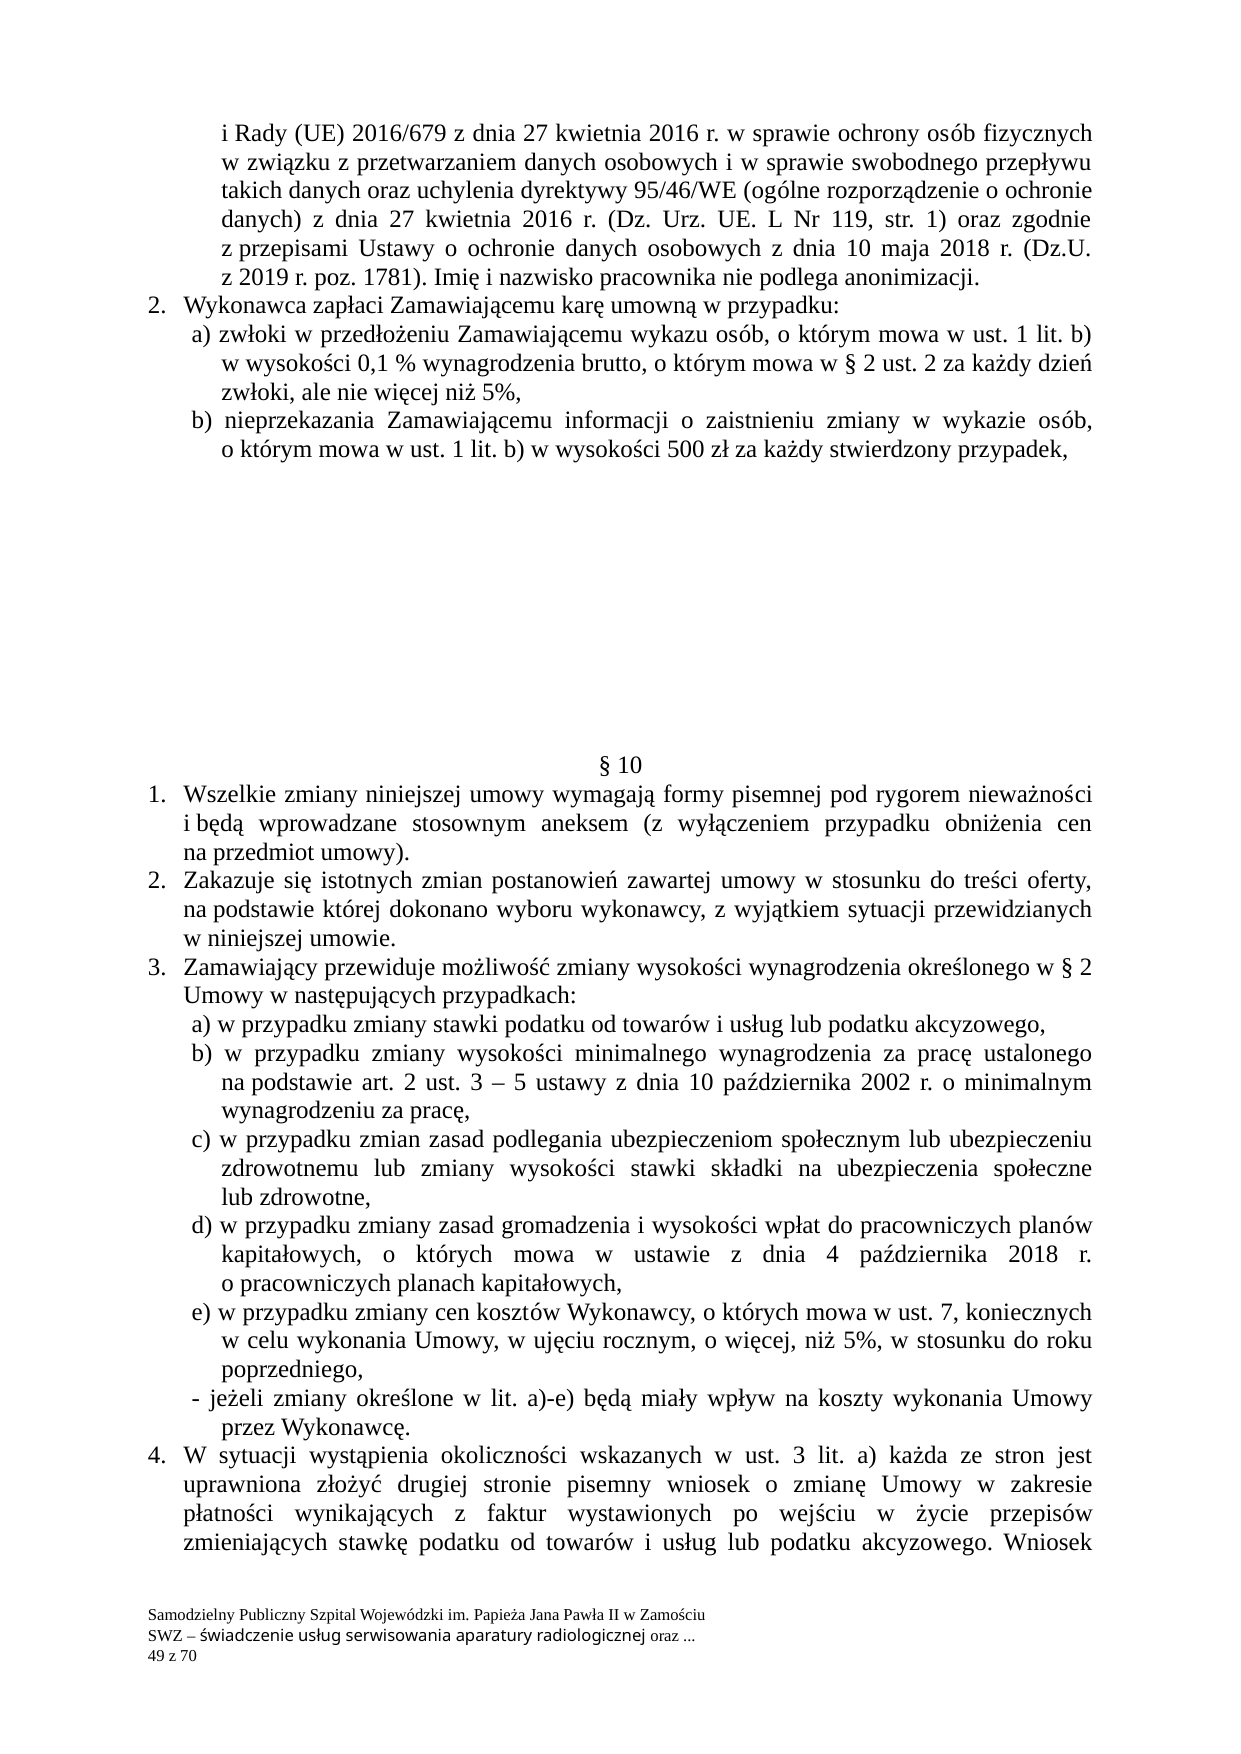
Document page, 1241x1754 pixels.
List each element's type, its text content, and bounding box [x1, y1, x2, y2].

list Zakazuje się istotnych zmian postanowień zawartej umowy w stosunku do treści oferty, na podstawie której dokonano wyboru wykonawcy, z wyjątkiem sytuacji przewidzianych w niniejszej umowie. [148, 866, 1093, 952]
text d) stwierdzenia wykonywania czynności, o których mowa w ust. 1 lit. a) przez osobę niezatrudnioną na umowę o pracę, w wysokości 2000 zł za każdy stwierdzony przypadek, [191, 549, 1093, 636]
list i Rady (UE) 2016/679 z dnia 27 kwietnia 2016 r. w sprawie ochrony osób fizycznych w związku z przetwarzaniem danych osobowych i w sprawie swobodnego przepływu takich danych oraz uchylenia dyrektywy 95/46/WE (ogólne rozporządzenie o ochronie danych) z dnia 27 kwietnia 2016 r. (Dz. Urz. UE. L Nr 119, str. 1) oraz zgodnie z przepisami Ustawy o ochronie danych osobowych z dnia 10 maja 2018 r. (Dz.U. z 2019 r. poz. 1781). Imię i nazwisko pracownika nie podlega anonimizacji. [185, 118, 1093, 291]
text c) w przypadku zmian zasad podlegania ubezpieczeniom społecznym lub ubezpieczeniu zdrowotnemu lub zmiany wysokości stawki składki na ubezpieczenia społeczne lub zdrowotne, [191, 1124, 1093, 1211]
list Zamawiający przewiduje możliwość zmiany wysokości wynagrodzenia określonego w § 2 Umowy w następujących przypadkach: [148, 952, 1093, 1009]
text c) stwierdzenia niezgodności stanu faktycznego dotyczącego osób wykonujących czynności, o których mowa w ust. 1 lit. a) z przedłożonym wykazem osób, w wysokości 500 zł za każdy stwierdzony przypadek, [191, 463, 1093, 549]
text e) zwłoki w przedłożeniu Zamawiającemu dokumentów, o których mowa w ust. 1 lit. d) w wysokości 0,1 % wynagrodzenia brutto, o którym mowa w § 2 ust. 2 za każdy dzień zwłoki, ale nie więcej niż 5%. [191, 636, 1093, 722]
text e) w przypadku zmiany cen kosztów Wykonawcy, o których mowa w ust. 7, koniecznych w celu wykonania Umowy, w ujęciu rocznym, o więcej, niż 5%, w stosunku do roku poprzedniego, [191, 1297, 1093, 1383]
text § 10 [148, 751, 1093, 779]
list Wszelkie zmiany niniejszej umowy wymagają formy pisemnej pod rygorem nieważności i będą wprowadzane stosownym aneksem (z wyłączeniem przypadku obniżenia cen na przedmiot umowy). [148, 779, 1093, 866]
text b) w przypadku zmiany wysokości minimalnego wynagrodzenia za pracę ustalonego na podstawie art. 2 ust. 3 – 5 ustawy z dnia 10 października 2002 r. o minimalnym wynagrodzeniu za pracę, [191, 1038, 1093, 1124]
text a) w przypadku zmiany stawki podatku od towarów i usług lub podatku akcyzowego, [191, 1009, 1093, 1038]
list W sytuacji wystąpienia okoliczności wskazanych w ust. 3 lit. a) każda ze stron jest uprawniona złożyć drugiej stronie pisemny wniosek o zmianę Umowy w zakresie płatności wynikających z faktur wystawionych po wejściu w życie przepisów zmieniających stawkę podatku od towarów i usług lub podatku akcyzowego. Wniosek [148, 1441, 1093, 1556]
text b) nieprzekazania Zamawiającemu informacji o zaistnieniu zmiany w wykazie osób, o którym mowa w ust. 1 lit. b) w wysokości 500 zł za każdy stwierdzony przypadek, [191, 406, 1093, 463]
text a) zwłoki w przedłożeniu Zamawiającemu wykazu osób, o którym mowa w ust. 1 lit. b) w wysokości 0,1 % wynagrodzenia brutto, o którym mowa w § 2 ust. 2 za każdy dzień zwłoki, ale nie więcej niż 5%, [191, 319, 1093, 406]
text d) w przypadku zmiany zasad gromadzenia i wysokości wpłat do pracowniczych planów kapitałowych, o których mowa w ustawie z dnia 4 października 2018 r. o pracowniczych planach kapitałowych, [191, 1211, 1093, 1297]
list Wykonawca zapłaci Zamawiającemu karę umowną w przypadku: [148, 291, 1093, 319]
text - jeżeli zmiany określone w lit. a)-e) będą miały wpływ na koszty wykonania Umowy przez Wykonawcę. [191, 1383, 1093, 1441]
